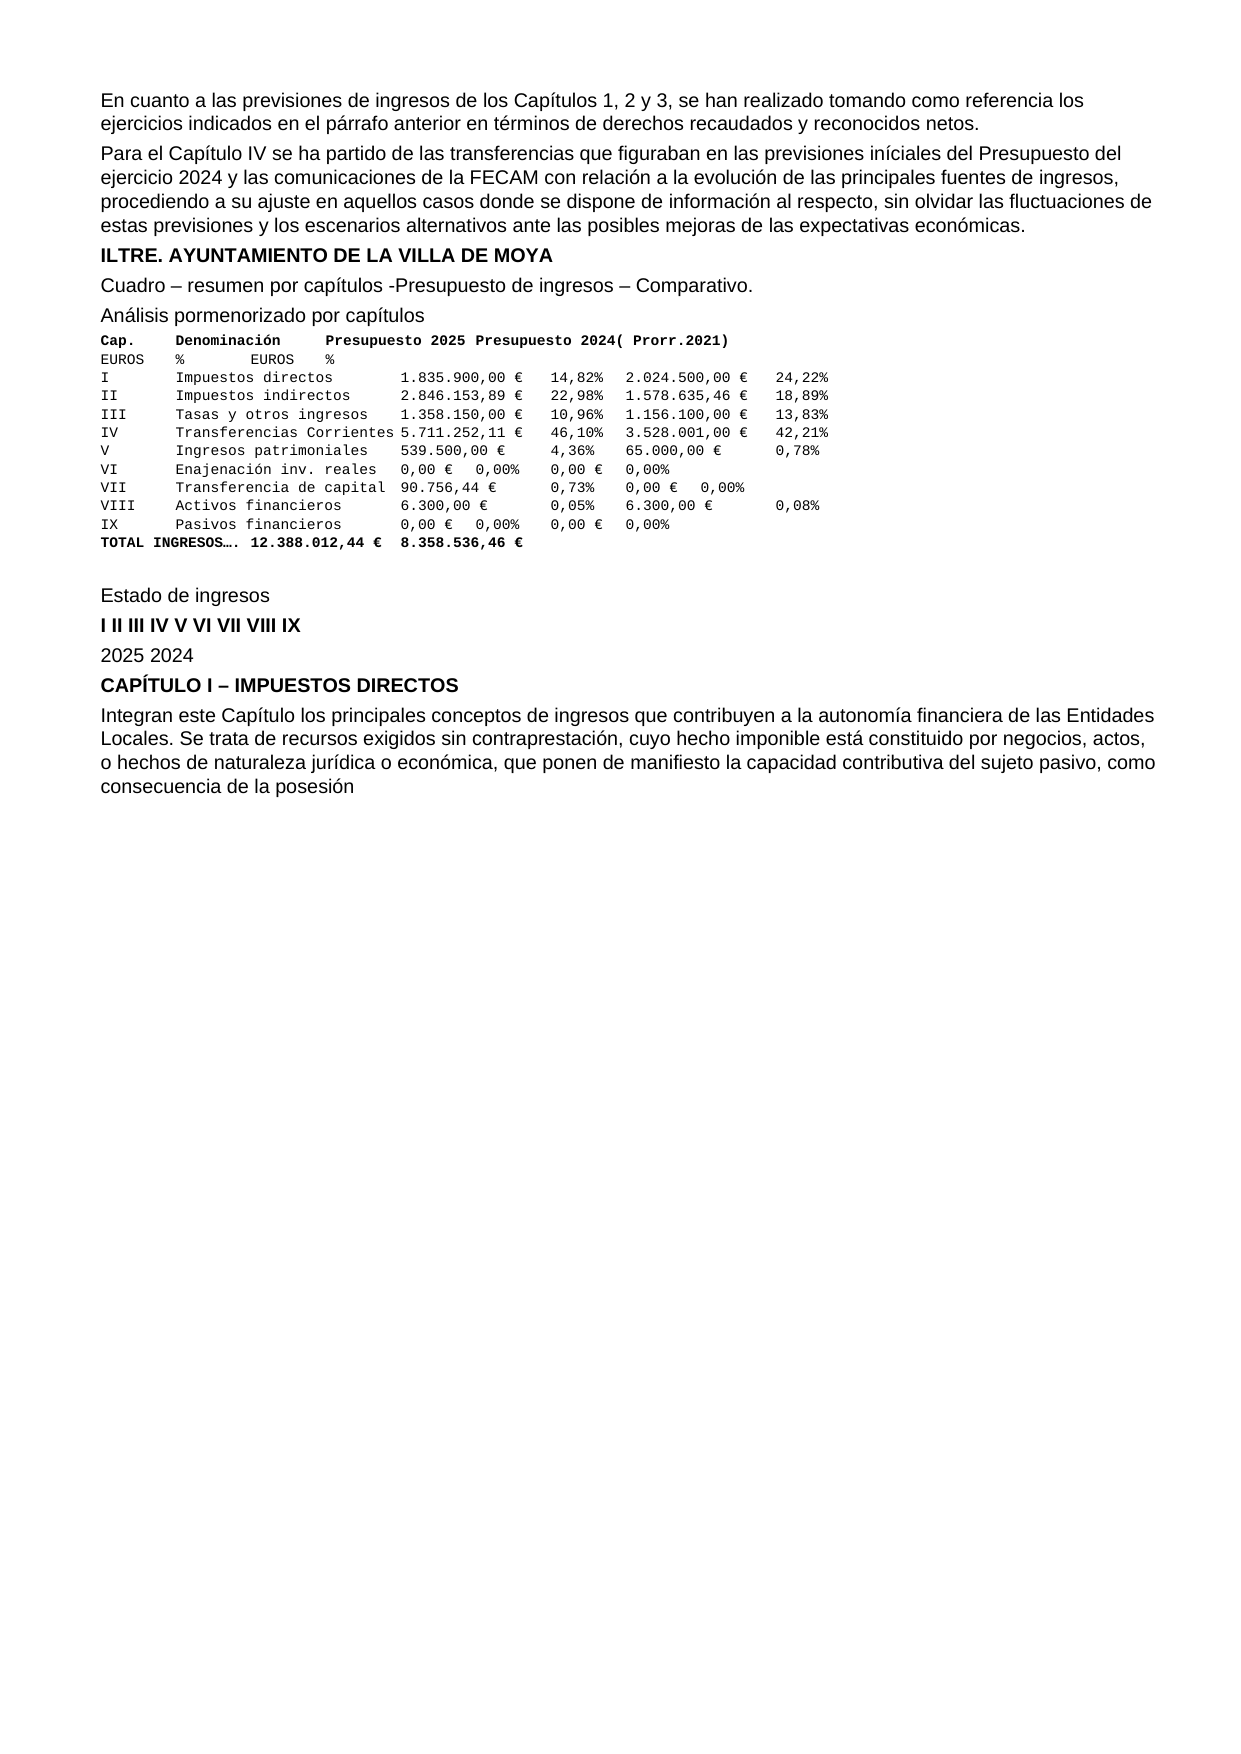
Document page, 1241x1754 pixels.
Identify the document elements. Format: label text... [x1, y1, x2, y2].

text V Ingresos patrimoniales 539.500,00 € 4,36% 65.000,00 € 0,78% [100, 443, 1157, 460]
text III Tasas y otros ingresos 1.358.150,00 € 10,96% 1.156.100,00 € 13,83% [100, 407, 1157, 423]
text EUROS % EUROS % [100, 352, 1157, 368]
text Análisis pormenorizado por capítulos [100, 303, 1157, 326]
text Cuadro – resumen por capítulos -Presupuesto de ingresos – Comparativo. [100, 273, 1157, 296]
text IV Transferencias Corrientes 5.711.252,11 € 46,10% 3.528.001,00 € 42,21% [100, 425, 1157, 442]
text ILTRE. AYUNTAMIENTO DE LA VILLA DE MOYA [100, 243, 1157, 266]
text Para el Capítulo IV se ha partido de las transferencias que figuraban en las previsiones iníciales del Presupuesto del ejercicio 2024 y las comunicaciones de la FECAM con relación a la evolución de las principales fuentes de ingresos, procediendo a su ajuste en aquellos casos donde se dispone de información al respecto, sin olvidar las fluctuaciones de estas previsiones y los escenarios alternativos ante las posibles mejoras de las expectativas económicas. [100, 142, 1157, 236]
text IX Pasivos financieros 0,00 € 0,00% 0,00 € 0,00% [100, 517, 1157, 533]
text 2025 2024 [100, 643, 1157, 666]
text II Impuestos indirectos 2.846.153,89 € 22,98% 1.578.635,46 € 18,89% [100, 388, 1157, 405]
text Integran este Capítulo los principales conceptos de ingresos que contribuyen a la autonomía financiera de las Entidades Locales. Se trata de recursos exigidos sin contraprestación, cuyo hecho imponible está constituido por negocios, actos, o hechos de naturaleza jurídica o económica, que ponen de manifiesto la capacidad contributiva del sujeto pasivo, como consecuencia de la posesión [100, 703, 1157, 797]
text VI Enajenación inv. reales 0,00 € 0,00% 0,00 € 0,00% [100, 462, 1157, 478]
text I Impuestos directos 1.835.900,00 € 14,82% 2.024.500,00 € 24,22% [100, 370, 1157, 387]
text Cap. Denominación Presupuesto 2025 Presupuesto 2024( Prorr.2021) [100, 333, 1157, 350]
text TOTAL INGRESOS…. 12.388.012,44 € 8.358.536,46 € [100, 535, 1157, 552]
text Estado de ingresos [100, 583, 1157, 606]
text I II III IV V VI VII VIII IX [100, 613, 1157, 636]
text CAPÍTULO I – IMPUESTOS DIRECTOS [100, 673, 1157, 696]
text VII Transferencia de capital 90.756,44 € 0,73% 0,00 € 0,00% [100, 480, 1157, 497]
text En cuanto a las previsiones de ingresos de los Capítulos 1, 2 y 3, se han realizado tomando como referencia los ejercicios indicados en el párrafo anterior en términos de derechos recaudados y reconocidos netos. [100, 88, 1157, 135]
text VIII Activos financieros 6.300,00 € 0,05% 6.300,00 € 0,08% [100, 498, 1157, 515]
